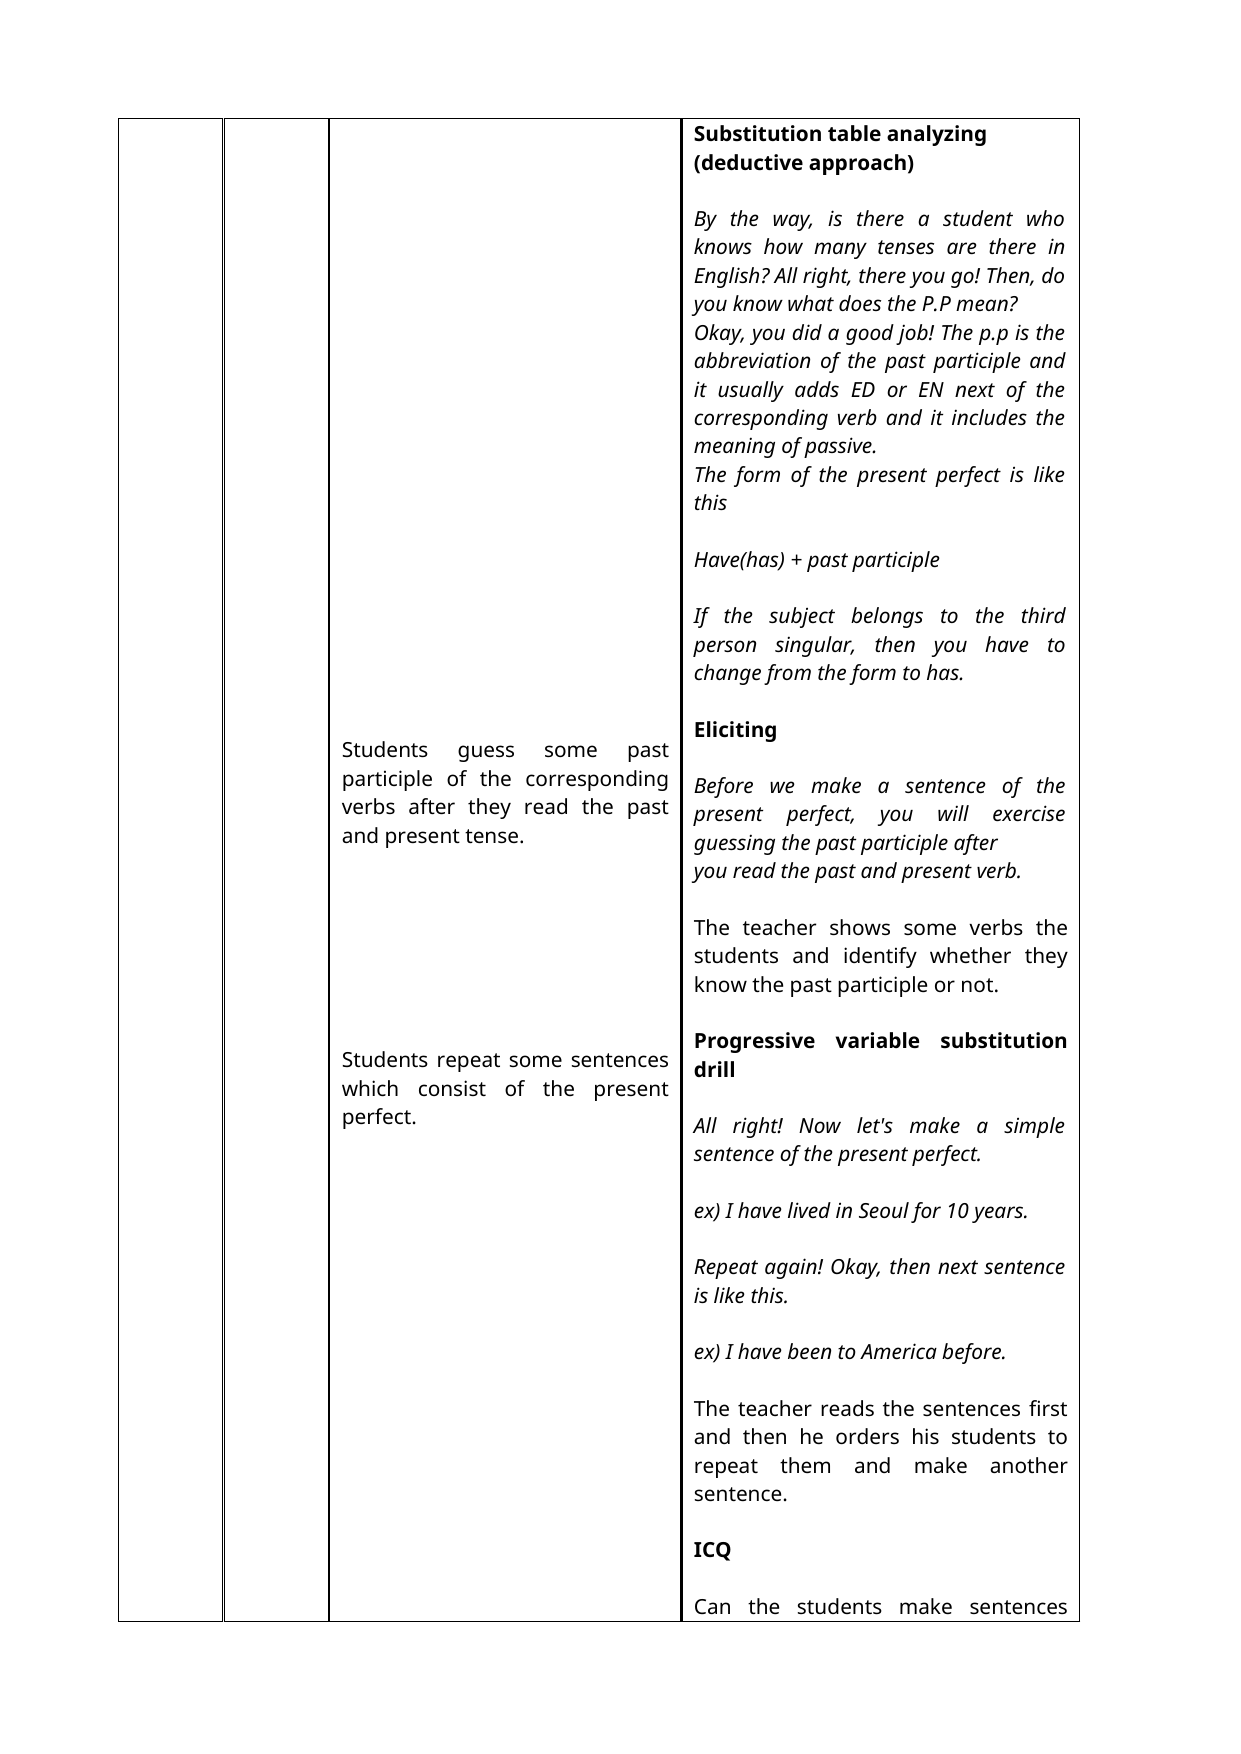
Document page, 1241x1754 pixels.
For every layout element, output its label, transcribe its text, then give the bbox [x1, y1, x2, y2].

table_cell [225, 119, 328, 1621]
table_cell Substitution table analyzing (deductive approach) By the way, is there a student who knows how many tenses are there in English? All right, there you go! Then, do you know what does the P.P mean? Okay, you did a good job! The p.p is the abbreviation of the past participle and it usually adds ED or EN next of the corresponding verb and it includes the meaning of passive. The form of the present perfect is like this Have(has) + past participle If the subject belongs to the third person singular, then you have to change from the form to has. Eliciting Before we make a sentence of the present perfect, you will exercise guessing the past participle after you read the past and present verb. The teacher shows some verbs the students and identify whether they know the past participle or not. Progressive variable substitution drill All right! Now let's make a simple sentence of the present perfect. ex) I have lived in Seoul for 10 years. Repeat again! Okay, then next sentence is like this. ex) I have been to America before. The teacher reads the sentences first and then he orders his students to repeat them and make another sentence. ICQ Can the students make sentences [683, 119, 1079, 1621]
table_cell Students guess some past participle of the corresponding verbs after they read the past and present tense. Students repeat some sentences which consist of the present perfect. [330, 119, 680, 1621]
table_cell [119, 119, 222, 1621]
